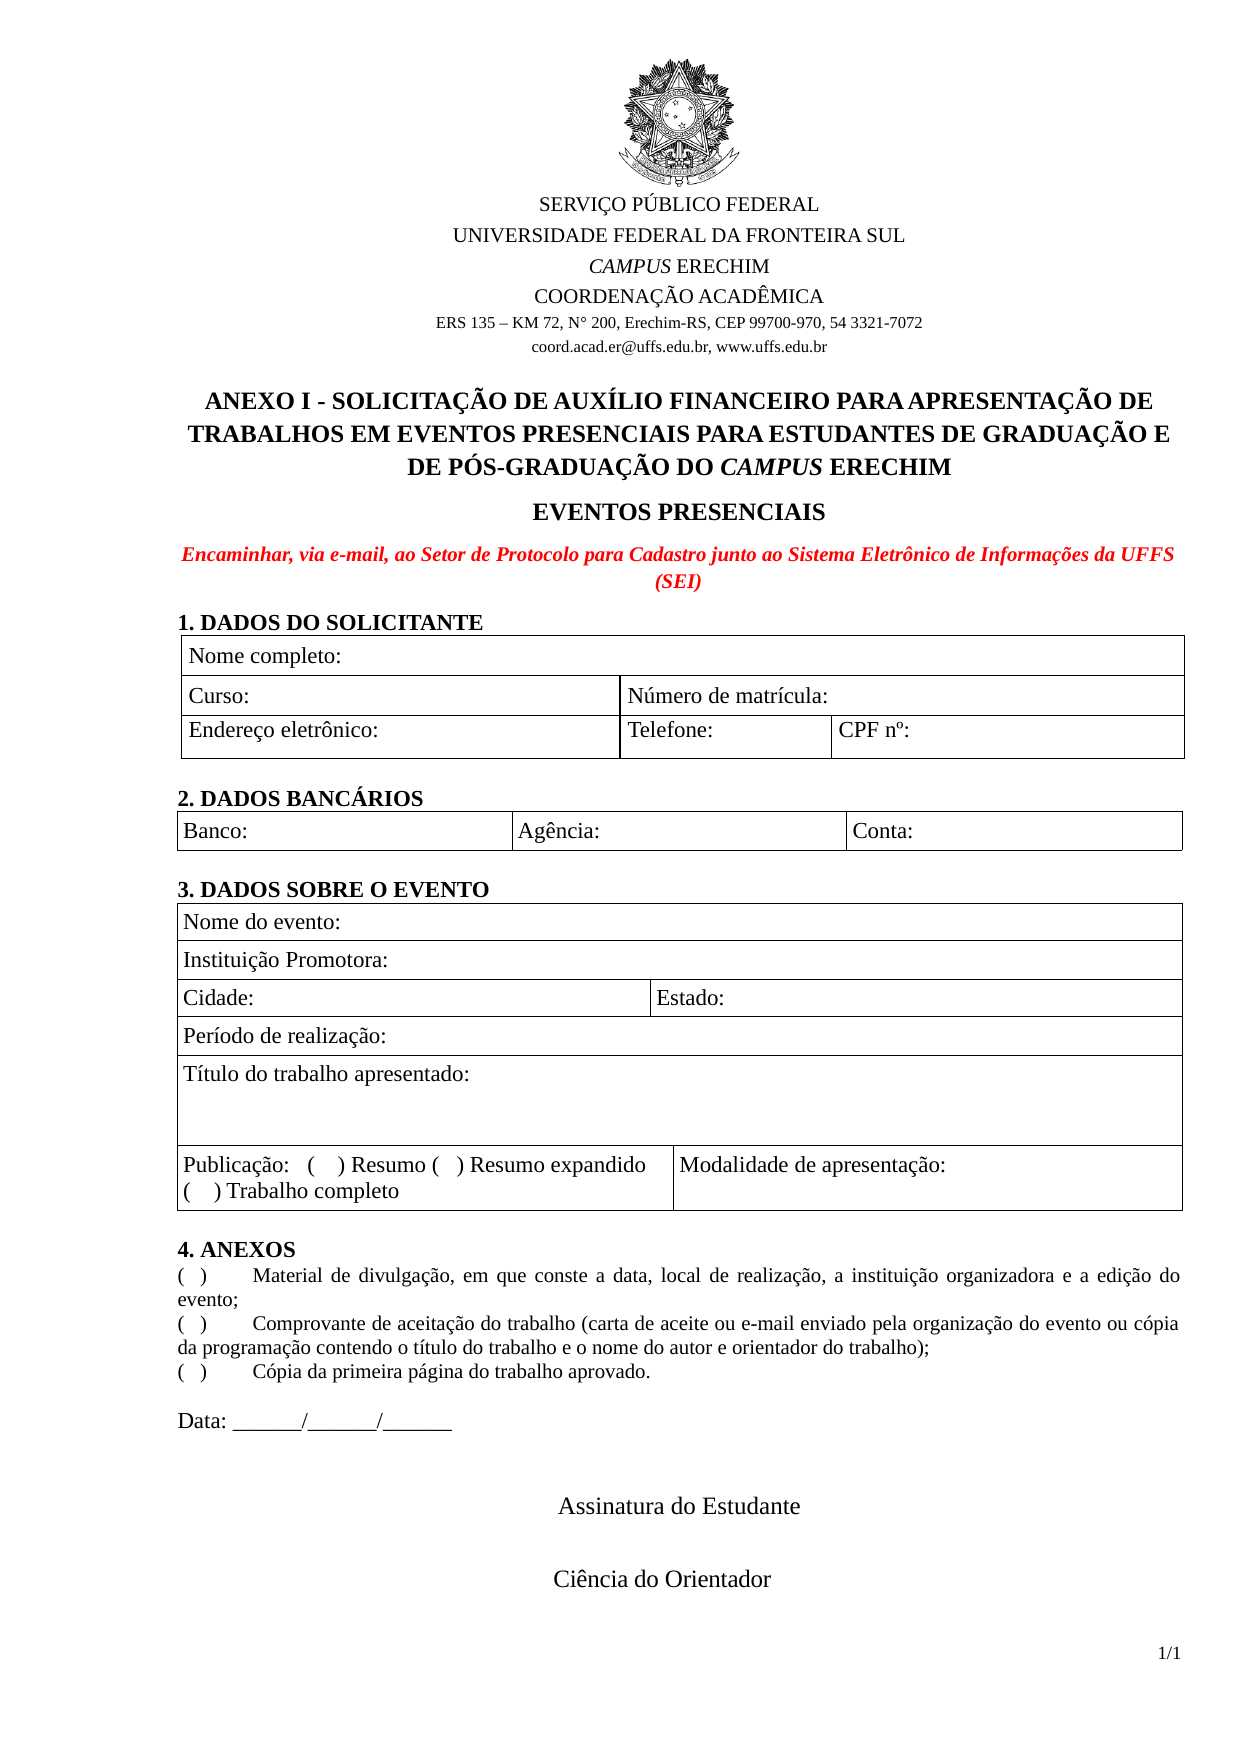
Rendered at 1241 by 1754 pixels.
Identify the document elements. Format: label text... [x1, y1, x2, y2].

text EVENTOS PRESENCIAIS [177, 497, 1181, 526]
table_header Conta: [847, 812, 1182, 849]
text ( ) Material de divulgação, em que conste a data, local de realização, a instituição organizadora e a edição do evento; [177, 1262, 1181, 1311]
table_cell Cidade: [178, 980, 650, 1016]
text 3. DADOS SOBRE O EVENTO [177, 876, 1181, 902]
text 4. ANEXOS [177, 1236, 1181, 1262]
table_header Nome completo: [182, 636, 1184, 675]
table_cell Estado: [651, 980, 1182, 1016]
table_cell Número de matrícula: [621, 676, 1184, 715]
table_cell Publicação: ( ) Resumo ( ) Resumo expandido ( ) Trabalho completo [178, 1146, 673, 1209]
text ( ) Cópia da primeira página do trabalho aprovado. [177, 1359, 1181, 1383]
table_cell Período de realização: [178, 1017, 1182, 1054]
table_header Agência: [513, 812, 846, 849]
text Encaminhar, via e-mail, ao Setor de Protocolo para Cadastro junto ao Sistema Eletrônico de Informações da UFFS (SEI) [177, 542, 1181, 593]
text ANEXO I - SOLICITAÇÃO DE AUXÍLIO FINANCEIRO PARA APRESENTAÇÃO DE TRABALHOS EM EVENTOS PRESENCIAIS PARA ESTUDANTES DE GRADUAÇÃO E DE PÓS-GRADUAÇÃO DO CAMPUS ERECHIM [177, 386, 1181, 481]
text 2. DADOS BANCÁRIOS [177, 785, 1181, 811]
table_cell Curso: [182, 676, 619, 715]
table_cell Telefone: [621, 716, 831, 758]
table_cell Título do trabalho apresentado: [178, 1056, 1182, 1145]
table_cell CPF nº: [832, 716, 1184, 758]
text ( ) Comprovante de aceitação do trabalho (carta de aceite ou e-mail enviado pela organização do evento ou cópia da programação contendo o título do trabalho e o nome do autor e orientador do trabalho); [177, 1311, 1181, 1359]
table_header Nome do evento: [178, 904, 1182, 940]
table_cell Endereço eletrônico: [182, 716, 619, 758]
table_cell Modalidade de apresentação: [674, 1146, 1182, 1209]
text Data: ______/______/______ [177, 1407, 1181, 1433]
table_header Banco: [178, 812, 512, 849]
text 1. DADOS DO SOLICITANTE [177, 609, 1181, 635]
text Ciência do Orientador [205, 1564, 1119, 1593]
text Assinatura do Estudante [177, 1491, 1181, 1519]
table_cell Instituição Promotora: [178, 941, 1182, 978]
